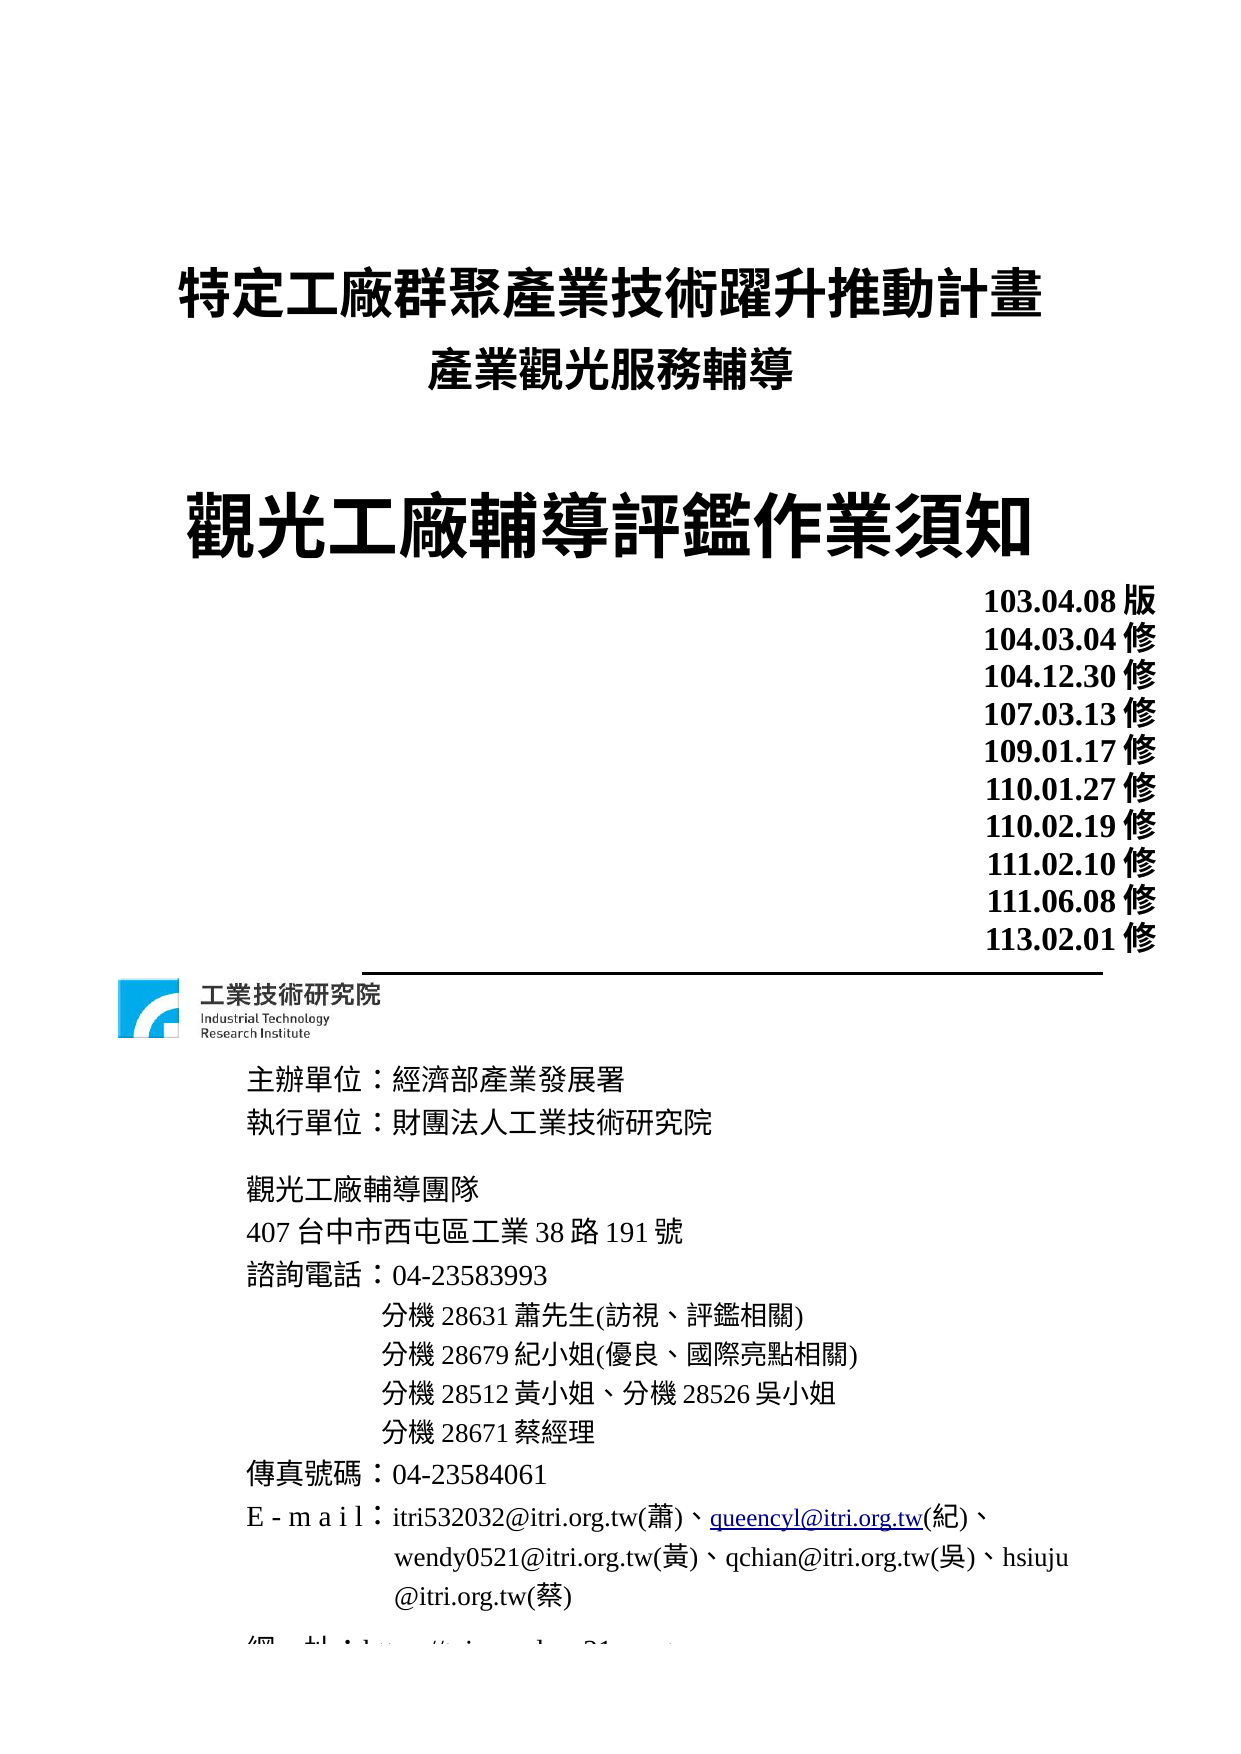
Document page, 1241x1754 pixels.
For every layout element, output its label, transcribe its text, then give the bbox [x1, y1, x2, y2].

text 110.02.19修 [934, 808, 1156, 845]
text 諮詢電話：04-23583993 [246, 1251, 1079, 1293]
text 觀光工廠輔導評鑑作業須知 [106, 470, 1115, 573]
text 執行單位：財團法人工業技術研究院 [246, 1099, 1079, 1142]
text 傳真號碼：04-23584061 [246, 1451, 1079, 1493]
text 分機28512黃小姐、分機28526吳小姐 [246, 1372, 1079, 1411]
text 107.03.13修 [934, 695, 1156, 733]
text 110.01.27修 [934, 770, 1156, 808]
text E-mail：itri532032@itri.org.tw(蕭)、queencyl@itri.org.tw(紀)、wendy0521@itri.org.tw(黃)、qchian@itri.org.tw(吳)、hsiuju@itri.org.tw(蔡) [246, 1493, 1079, 1614]
text 觀光工廠輔導團隊 [246, 1167, 1079, 1209]
text 主辦單位：經濟部產業發展署 [246, 1057, 1079, 1099]
text 特定工廠群聚產業技術躍升推動計畫 [106, 251, 1115, 329]
text 分機28631蕭先生(訪視、評鑑相關) [246, 1293, 1079, 1333]
text 分機28679紀小姐(優良、國際亮點相關) [246, 1333, 1079, 1372]
text 109.01.17修 [934, 733, 1156, 770]
text 407台中市西屯區工業38路191號 [246, 1209, 1079, 1251]
text 網址：https://taiwanplace21.org.tw [246, 1626, 1079, 1643]
text 104.03.04修 [934, 620, 1156, 658]
text 分機28671蔡經理 [246, 1411, 1079, 1451]
text 103.04.08版 [934, 583, 1156, 620]
text 104.12.30修 [934, 658, 1156, 695]
text 113.02.01修 [934, 920, 1156, 958]
text 111.02.10修 [934, 845, 1156, 883]
text 111.06.08修 [934, 883, 1156, 920]
text 產業觀光服務輔導 [106, 333, 1115, 400]
